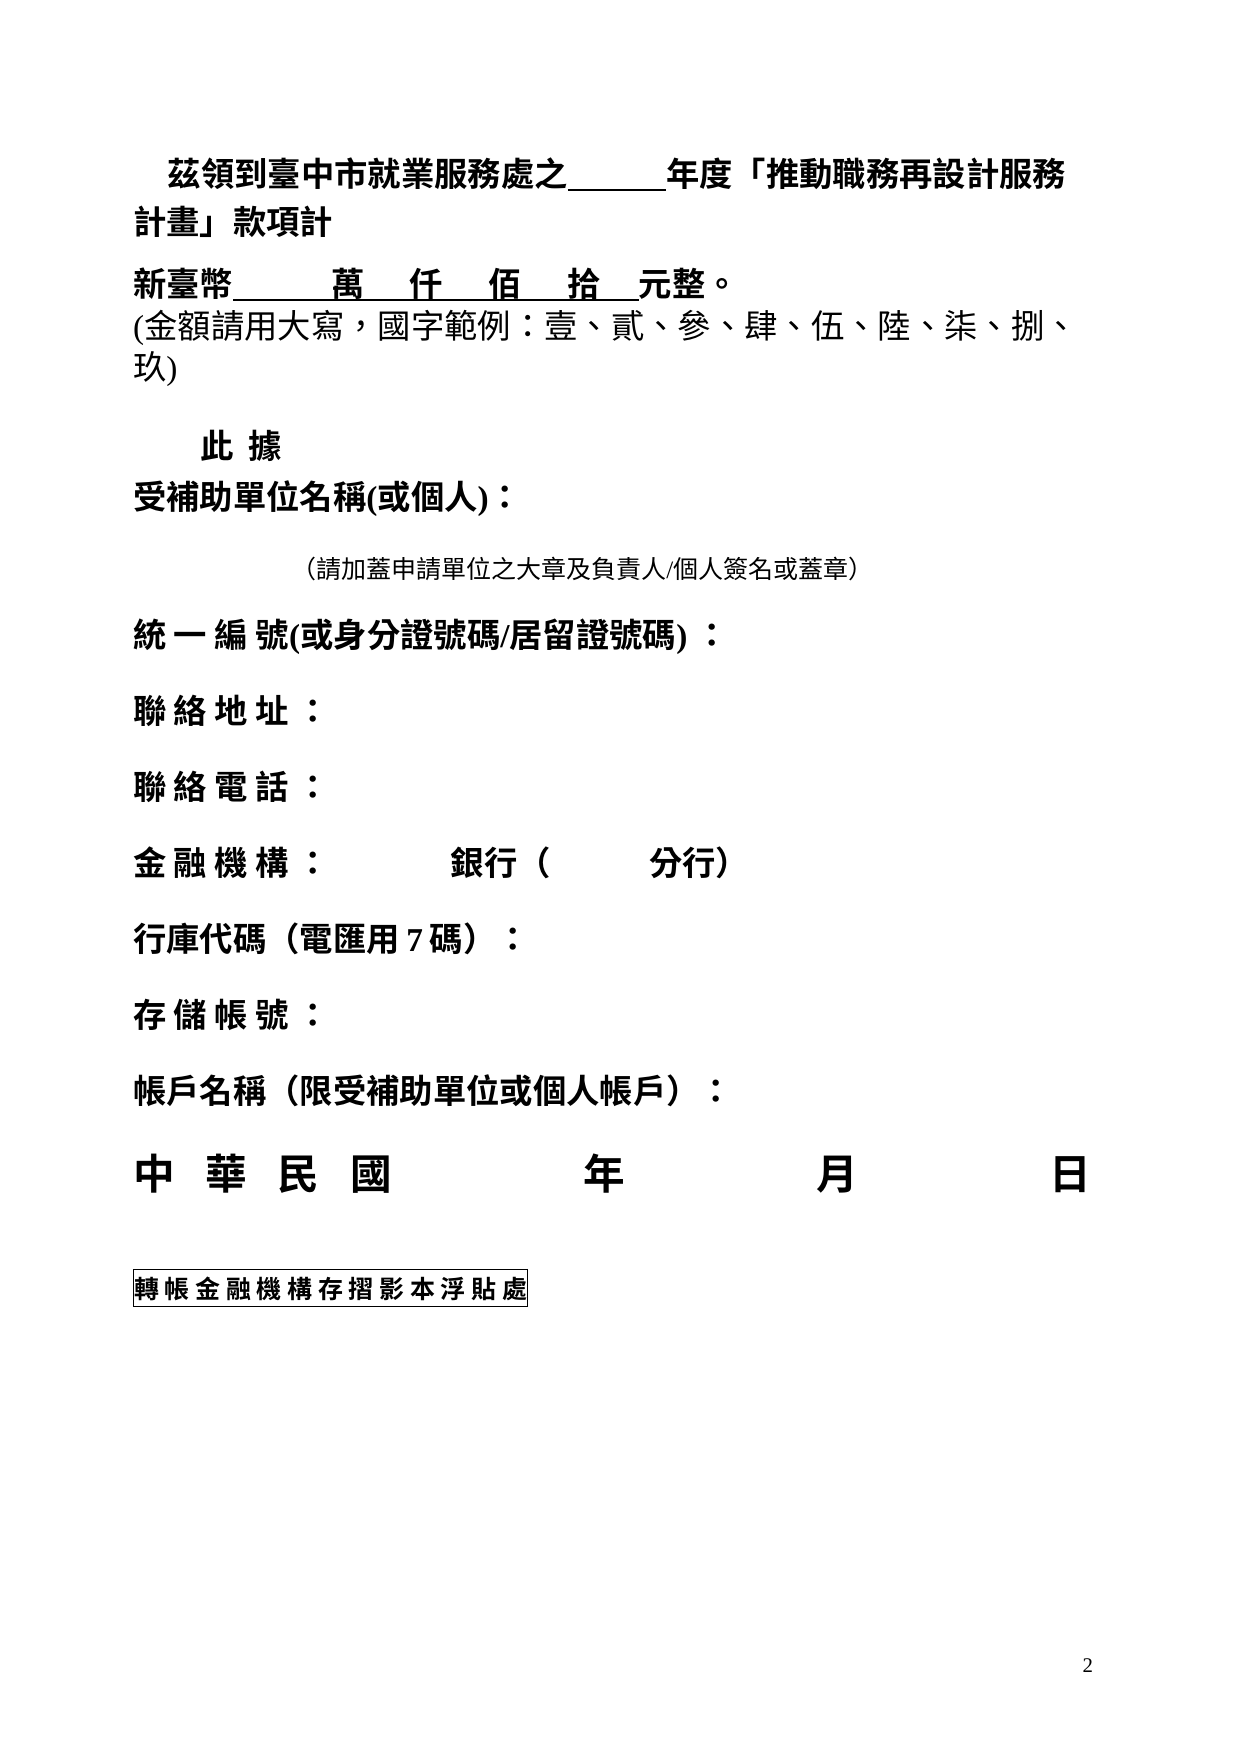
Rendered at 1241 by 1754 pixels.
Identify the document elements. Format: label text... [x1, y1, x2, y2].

text 新臺幣 萬 仟 佰 拾 元整。 [133, 263, 1114, 305]
text 茲領到臺中市就業服務處之 年度「推動職務再設計服務計畫」款項計 [133, 148, 1092, 244]
text 聯 絡 電 話 ： [133, 761, 1092, 809]
text 金 融 機 構 ： 銀行（ 分行） [133, 837, 1092, 885]
text 行庫代碼（電匯用7碼）： [133, 913, 1092, 961]
text 受補助單位名稱(或個人)： [133, 471, 1092, 519]
text (金額請用大寫，國字範例：壹、貳、參、肆、伍、陸、柒、捌、玖) [133, 305, 1114, 388]
text 聯 絡 地 址 ： [133, 684, 1092, 733]
text [528, 1269, 1092, 1307]
text 此 據 [133, 426, 1092, 467]
text （請加蓋申請單位之大章及負責人/個人簽名或蓋章） [133, 547, 1092, 586]
text 統 一 編 號(或身分證號碼/居留證號碼) ： [133, 608, 1092, 657]
text 中華民國 年 月 日 [133, 1141, 1092, 1201]
text 存 儲 帳 號 ： [133, 989, 1092, 1037]
text 帳戶名稱（限受補助單位或個人帳戶）： [133, 1065, 1092, 1113]
text 轉 帳 金 融 機 構 存 摺 影 本 浮 貼 處 [134, 1270, 527, 1306]
